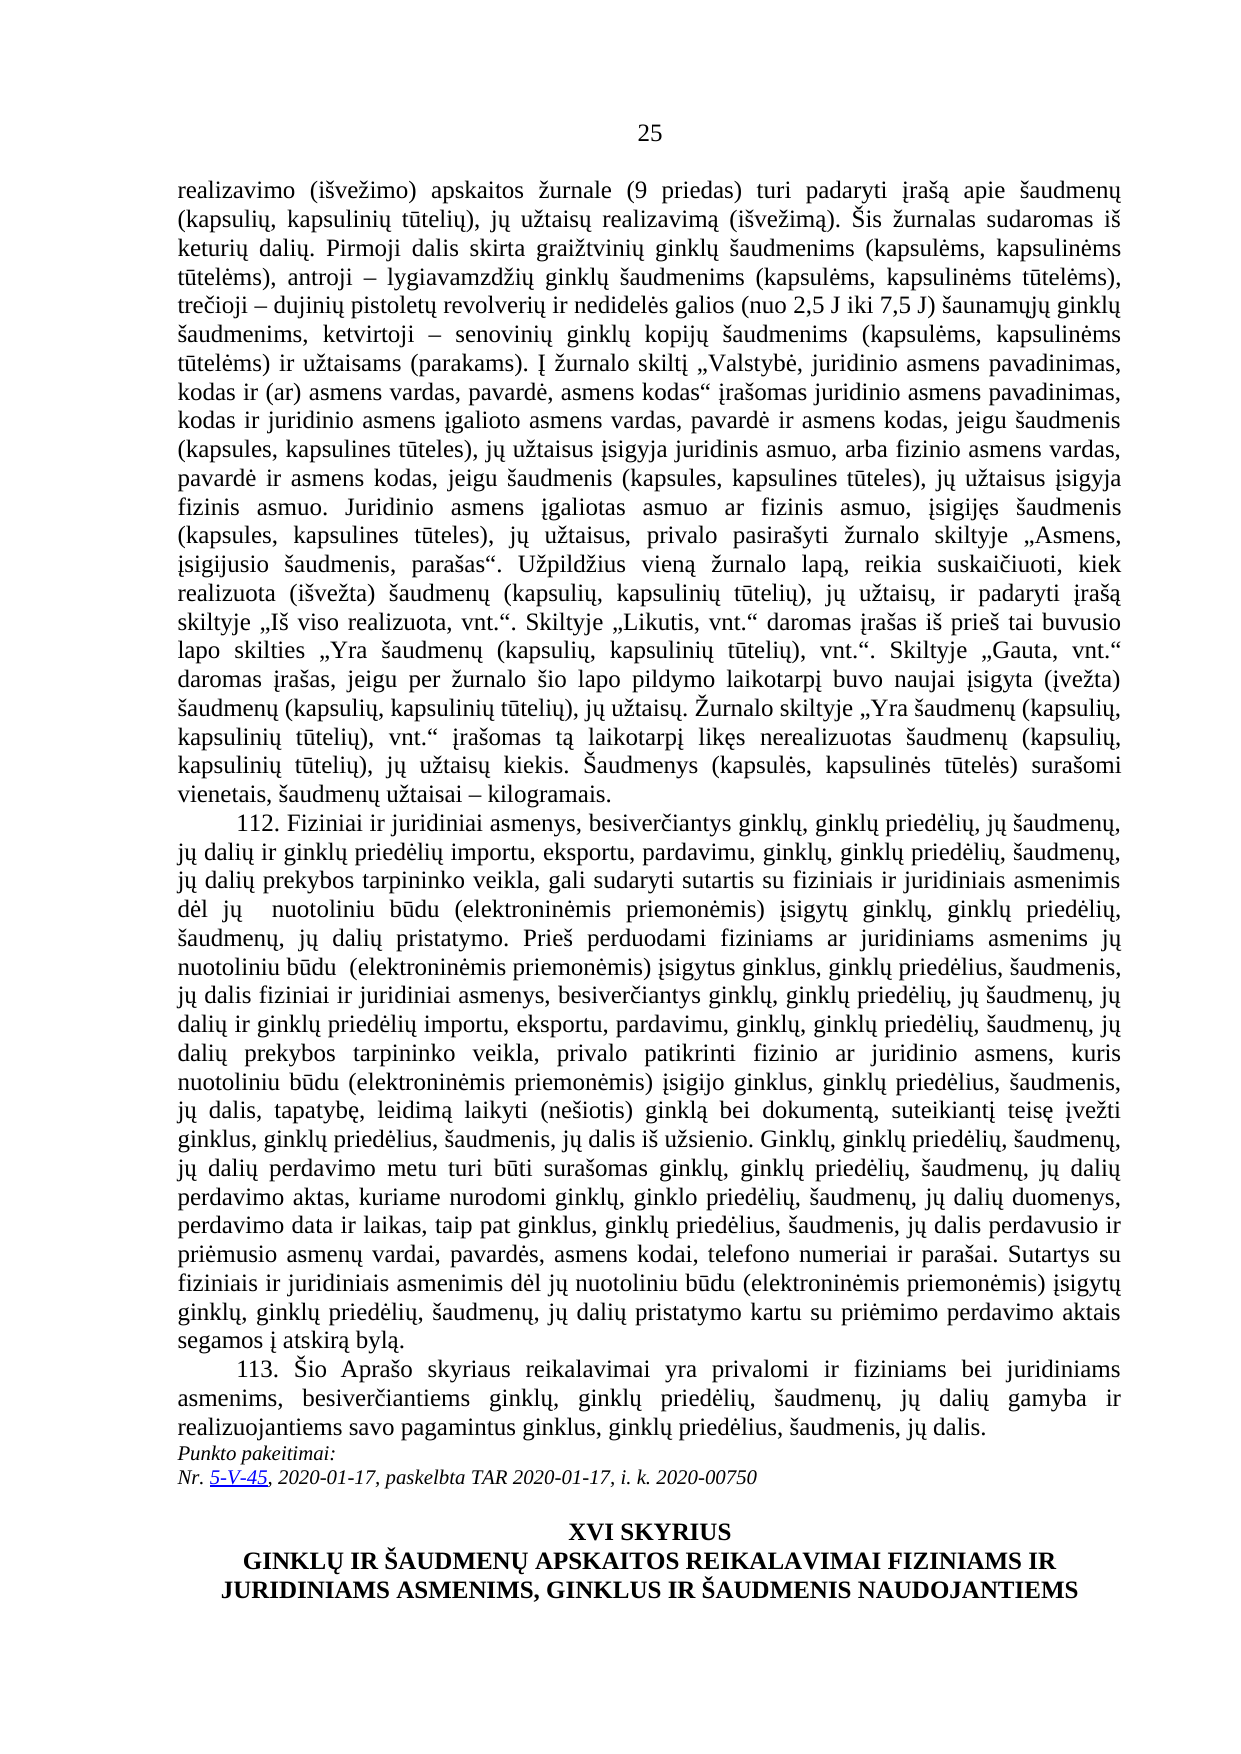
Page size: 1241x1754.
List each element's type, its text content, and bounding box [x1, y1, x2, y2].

text GINKLŲ IR ŠAUDMENŲ APSKAITOS REIKALAVIMAI FIZINIAMS IR JURIDINIAMS ASMENIMS, GINKLUS IR ŠAUDMENIS NAUDOJANTIEMS [177, 1546, 1122, 1604]
text 113. Šio Aprašo skyriaus reikalavimai yra privalomi ir fiziniams bei juridiniams asmenims, besiverčiantiems ginklų, ginklų priedėlių, šaudmenų, jų dalių gamyba ir realizuojantiems savo pagamintus ginklus, ginklų priedėlius, šaudmenis, jų dalis. [177, 1354, 1122, 1441]
text XVI SKYRIUS [177, 1517, 1122, 1546]
text 112. Fiziniai ir juridiniai asmenys, besiverčiantys ginklų, ginklų priedėlių, jų šaudmenų, jų dalių ir ginklų priedėlių importu, eksportu, pardavimu, ginklų, ginklų priedėlių, šaudmenų, jų dalių prekybos tarpininko veikla, gali sudaryti sutartis su fiziniais ir juridiniais asmenimis dėl jų nuotoliniu būdu (elektroninėmis priemonėmis) įsigytų ginklų, ginklų priedėlių, šaudmenų, jų dalių pristatymo. Prieš perduodami fiziniams ar juridiniams asmenims jų nuotoliniu būdu (elektroninėmis priemonėmis) įsigytus ginklus, ginklų priedėlius, šaudmenis, jų dalis fiziniai ir juridiniai asmenys, besiverčiantys ginklų, ginklų priedėlių, jų šaudmenų, jų dalių ir ginklų priedėlių importu, eksportu, pardavimu, ginklų, ginklų priedėlių, šaudmenų, jų dalių prekybos tarpininko veikla, privalo patikrinti fizinio ar juridinio asmens, kuris nuotoliniu būdu (elektroninėmis priemonėmis) įsigijo ginklus, ginklų priedėlius, šaudmenis, jų dalis, tapatybę, leidimą laikyti (nešiotis) ginklą bei dokumentą, suteikiantį teisę įvežti ginklus, ginklų priedėlius, šaudmenis, jų dalis iš užsienio. Ginklų, ginklų priedėlių, šaudmenų, jų dalių perdavimo metu turi būti surašomas ginklų, ginklų priedėlių, šaudmenų, jų dalių perdavimo aktas, kuriame nurodomi ginklų, ginklo priedėlių, šaudmenų, jų dalių duomenys, perdavimo data ir laikas, taip pat ginklus, ginklų priedėlius, šaudmenis, jų dalis perdavusio ir priėmusio asmenų vardai, pavardės, asmens kodai, telefono numeriai ir parašai. Sutartys su fiziniais ir juridiniais asmenimis dėl jų nuotoliniu būdu (elektroninėmis priemonėmis) įsigytų ginklų, ginklų priedėlių, šaudmenų, jų dalių pristatymo kartu su priėmimo perdavimo aktais segamos į atskirą bylą. [177, 808, 1122, 1354]
text Nr. 5-V-45, 2020-01-17, paskelbta TAR 2020-01-17, i. k. 2020-00750 [177, 1465, 1122, 1489]
text Punkto pakeitimai: [177, 1441, 1122, 1465]
text realizavimo (išvežimo) apskaitos žurnale (9 priedas) turi padaryti įrašą apie šaudmenų (kapsulių, kapsulinių tūtelių), jų užtaisų realizavimą (išvežimą). Šis žurnalas sudaromas iš keturių dalių. Pirmoji dalis skirta graižtvinių ginklų šaudmenims (kapsulėms, kapsulinėms tūtelėms), antroji – lygiavamzdžių ginklų šaudmenims (kapsulėms, kapsulinėms tūtelėms), trečioji – dujinių pistoletų revolverių ir nedidelės galios (nuo 2,5 J iki 7,5 J) šaunamųjų ginklų šaudmenims, ketvirtoji – senovinių ginklų kopijų šaudmenims (kapsulėms, kapsulinėms tūtelėms) ir užtaisams (parakams). Į žurnalo skiltį „Valstybė, juridinio asmens pavadinimas, kodas ir (ar) asmens vardas, pavardė, asmens kodas“ įrašomas juridinio asmens pavadinimas, kodas ir juridinio asmens įgalioto asmens vardas, pavardė ir asmens kodas, jeigu šaudmenis (kapsules, kapsulines tūteles), jų užtaisus įsigyja juridinis asmuo, arba fizinio asmens vardas, pavardė ir asmens kodas, jeigu šaudmenis (kapsules, kapsulines tūteles), jų užtaisus įsigyja fizinis asmuo. Juridinio asmens įgaliotas asmuo ar fizinis asmuo, įsigijęs šaudmenis (kapsules, kapsulines tūteles), jų užtaisus, privalo pasirašyti žurnalo skiltyje „Asmens, įsigijusio šaudmenis, parašas“. Užpildžius vieną žurnalo lapą, reikia suskaičiuoti, kiek realizuota (išvežta) šaudmenų (kapsulių, kapsulinių tūtelių), jų užtaisų, ir padaryti įrašą skiltyje „Iš viso realizuota, vnt.“. Skiltyje „Likutis, vnt.“ daromas įrašas iš prieš tai buvusio lapo skilties „Yra šaudmenų (kapsulių, kapsulinių tūtelių), vnt.“. Skiltyje „Gauta, vnt.“ daromas įrašas, jeigu per žurnalo šio lapo pildymo laikotarpį buvo naujai įsigyta (įvežta) šaudmenų (kapsulių, kapsulinių tūtelių), jų užtaisų. Žurnalo skiltyje „Yra šaudmenų (kapsulių, kapsulinių tūtelių), vnt.“ įrašomas tą laikotarpį likęs nerealizuotas šaudmenų (kapsulių, kapsulinių tūtelių), jų užtaisų kiekis. Šaudmenys (kapsulės, kapsulinės tūtelės) surašomi vienetais, šaudmenų užtaisai – kilogramais. [177, 176, 1122, 808]
